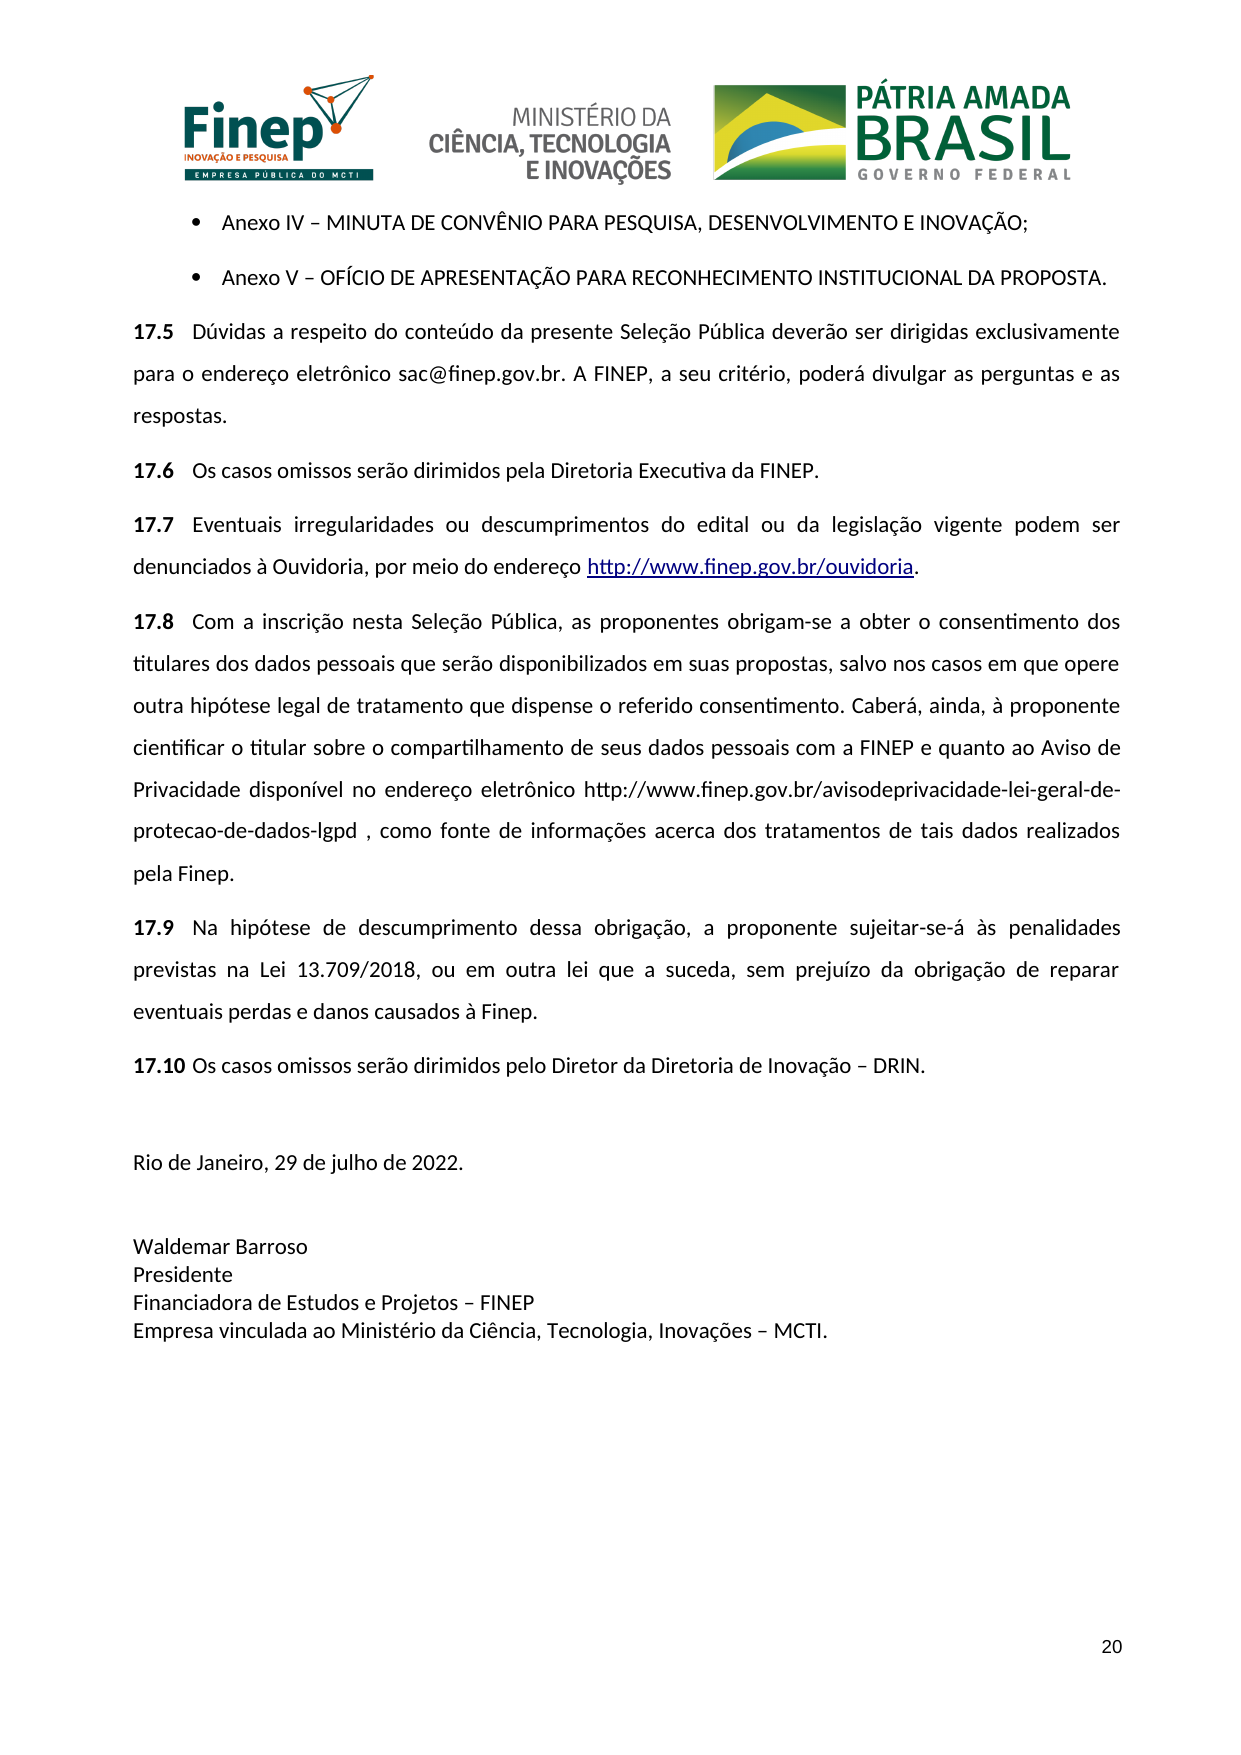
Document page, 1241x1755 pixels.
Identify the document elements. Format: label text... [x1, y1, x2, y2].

list Dúvidas a respeito do conteúdo da presente Seleção Pública deverão ser dirigidas exclusivamente para o endereço eletrônico sac@finep.gov.br. A FINEP, a seu critério, poderá divulgar as perguntas e as respostas. [133, 317, 1122, 429]
list Os casos omissos serão dirimidos pela Diretoria Executiva da FINEP. [133, 456, 1122, 484]
list Anexo V – OFÍCIO DE APRESENTAÇÃO PARA RECONHECIMENTO INSTITUCIONAL DA PROPOSTA. [192, 263, 1122, 291]
text Waldemar Barroso [133, 1232, 1122, 1260]
list Anexo IV – MINUTA DE CONVÊNIO PARA PESQUISA, DESENVOLVIMENTO E INOVAÇÃO; [192, 208, 1122, 236]
text Presidente [133, 1260, 1122, 1288]
list Eventuais irregularidades ou descumprimentos do edital ou da legislação vigente podem ser denunciados à Ouvidoria, por meio do endereço http://www.finep.gov.br/ouvidoria. [133, 510, 1122, 580]
text Financiadora de Estudos e Projetos – FINEP [133, 1288, 1122, 1316]
list Na hipótese de descumprimento dessa obrigação, a proponente sujeitar-se-á às penalidades previstas na Lei 13.709/2018, ou em outra lei que a suceda, sem prejuízo da obrigação de reparar eventuais perdas e danos causados à Finep. [133, 913, 1122, 1025]
list Os casos omissos serão dirimidos pelo Diretor da Diretoria de Inovação – DRIN. [133, 1052, 1122, 1079]
list Com a inscrição nesta Seleção Pública, as proponentes obrigam-se a obter o consentimento dos titulares dos dados pessoais que serão disponibilizados em suas propostas, salvo nos casos em que opere outra hipótese legal de tratamento que dispense o referido consentimento. Caberá, ainda, à proponente cientificar o titular sobre o compartilhamento de seus dados pessoais com a FINEP e quanto ao Aviso de Privacidade disponível no endereço eletrônico http://www.finep.gov.br/avisodeprivacidade-lei-geral-de-protecao-de-dados-lgpd , como fonte de informações acerca dos tratamentos de tais dados realizados pela Finep. [133, 607, 1122, 887]
text Empresa vinculada ao Ministério da Ciência, Tecnologia, Inovações – MCTI. [133, 1316, 1122, 1344]
text Rio de Janeiro, 29 de julho de 2022. [133, 1148, 1122, 1176]
